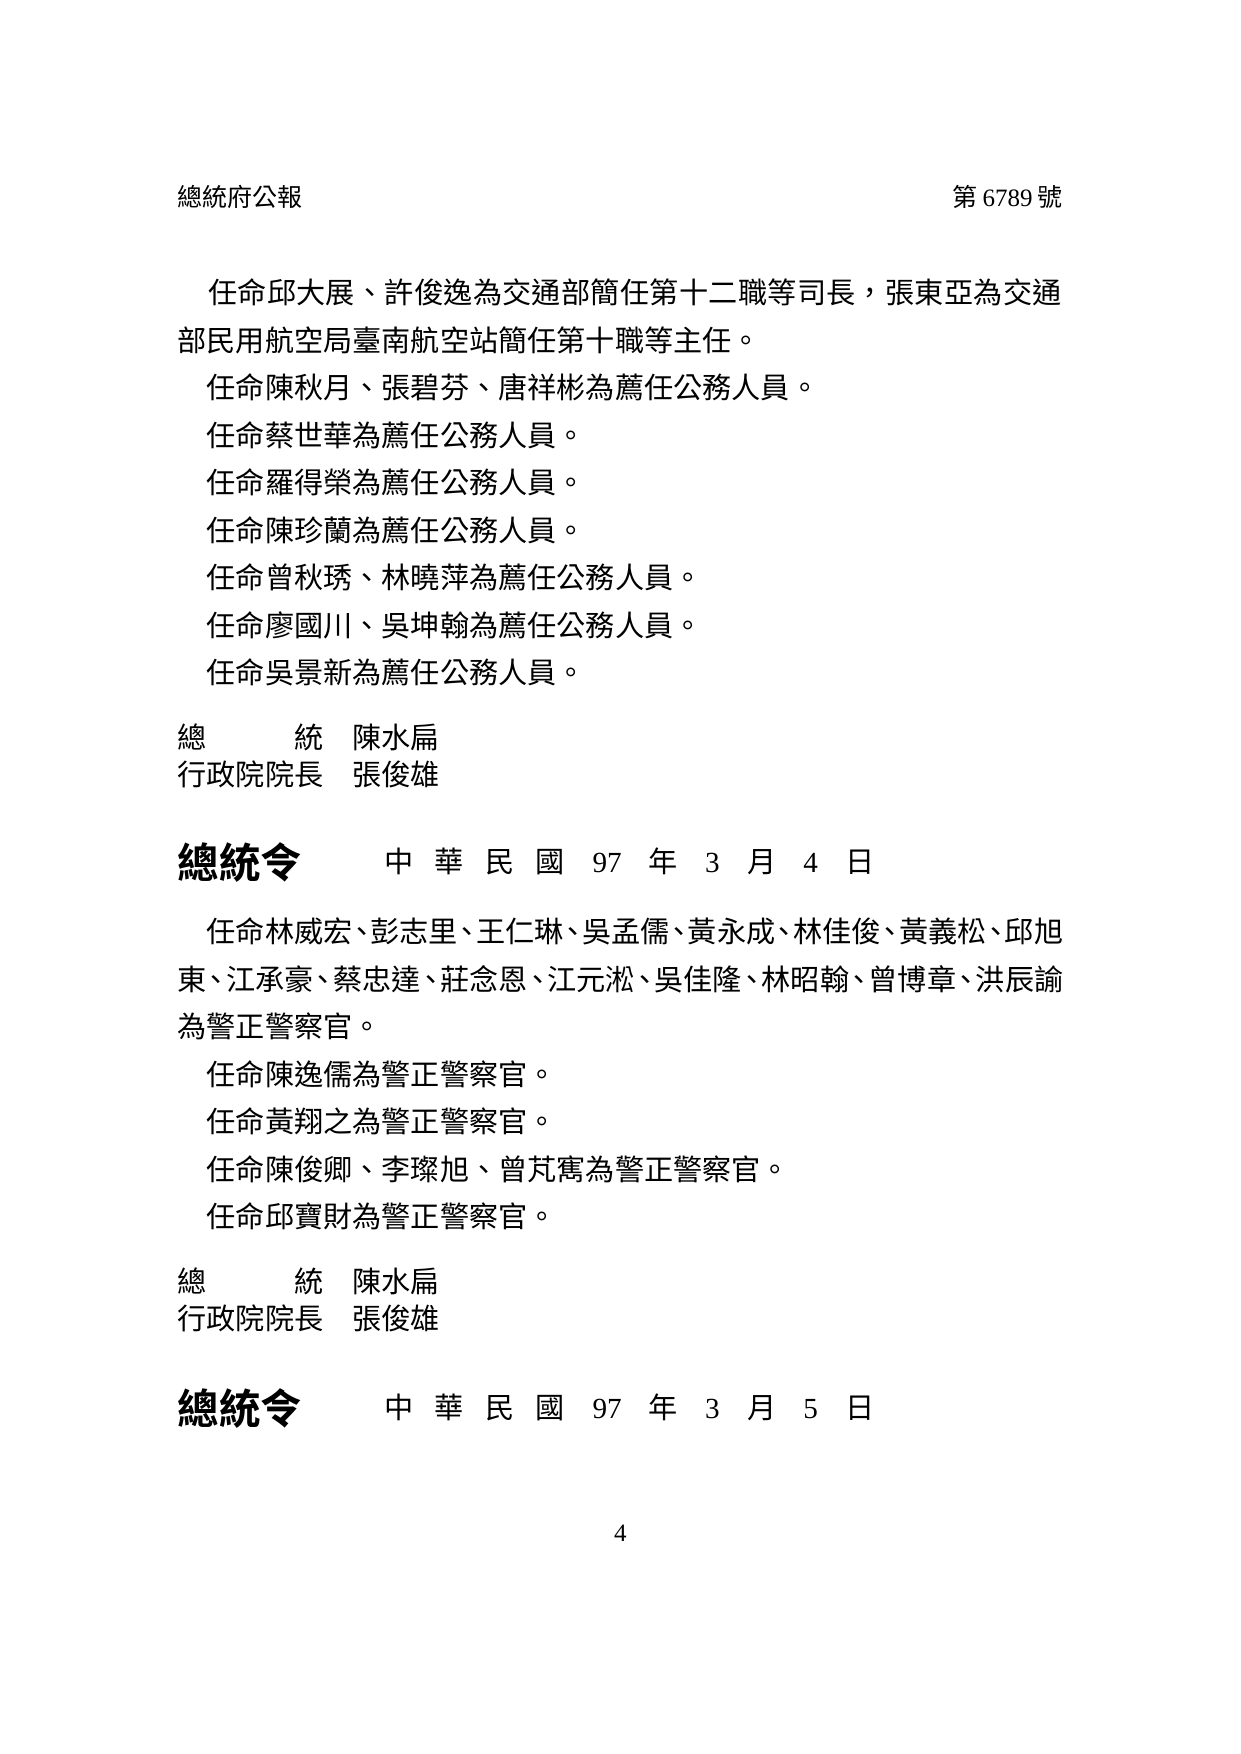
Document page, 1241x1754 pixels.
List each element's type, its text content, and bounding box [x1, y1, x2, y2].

text 任命黃翔之為警正警察官。 [177, 1094, 1063, 1142]
text 任命邱寶財為警正警察官。 [177, 1189, 1063, 1237]
text 總 統 陳水扁 [177, 718, 1063, 756]
text 任命邱大展、許俊逸為交通部簡任第十二職等司長，張東亞為交通部民用航空局臺南航空站簡任第十職等主任。 [177, 266, 1063, 361]
table_header 總統令 [174, 816, 381, 904]
text 任命陳秋月、張碧芬、唐祥彬為薦任公務人員。 [177, 361, 1063, 408]
text 任命蔡世華為薦任公務人員。 [177, 408, 1063, 456]
text 總 統 陳水扁 [177, 1262, 1063, 1299]
text 任命曾秋琇、林曉萍為薦任公務人員。 [177, 551, 1063, 598]
text 任命陳逸儒為警正警察官。 [177, 1047, 1063, 1094]
table_header 中華民國97年3月4日 [381, 816, 877, 904]
table_header 中華民國97年3月5日 [381, 1362, 877, 1451]
text 任命廖國川、吳坤翰為薦任公務人員。 [177, 598, 1063, 646]
table_header 總統令 [174, 1362, 381, 1451]
text 行政院院長 張俊雄 [177, 756, 1063, 793]
text 任命羅得榮為薦任公務人員。 [177, 456, 1063, 503]
text 任命吳景新為薦任公務人員。 [177, 646, 1063, 693]
text 任命陳珍蘭為薦任公務人員。 [177, 503, 1063, 551]
text 任命林威宏、彭志里、王仁琳、吳孟儒、黃永成、林佳俊、黃義松、邱旭東、江承豪、蔡忠達、莊念恩、江元淞、吳佳隆、林昭翰、曾博章、洪辰諭為警正警察官。 [177, 904, 1063, 1047]
text 任命陳俊卿、李璨旭、曾芃寯為警正警察官。 [177, 1142, 1063, 1189]
text 行政院院長 張俊雄 [177, 1299, 1063, 1337]
